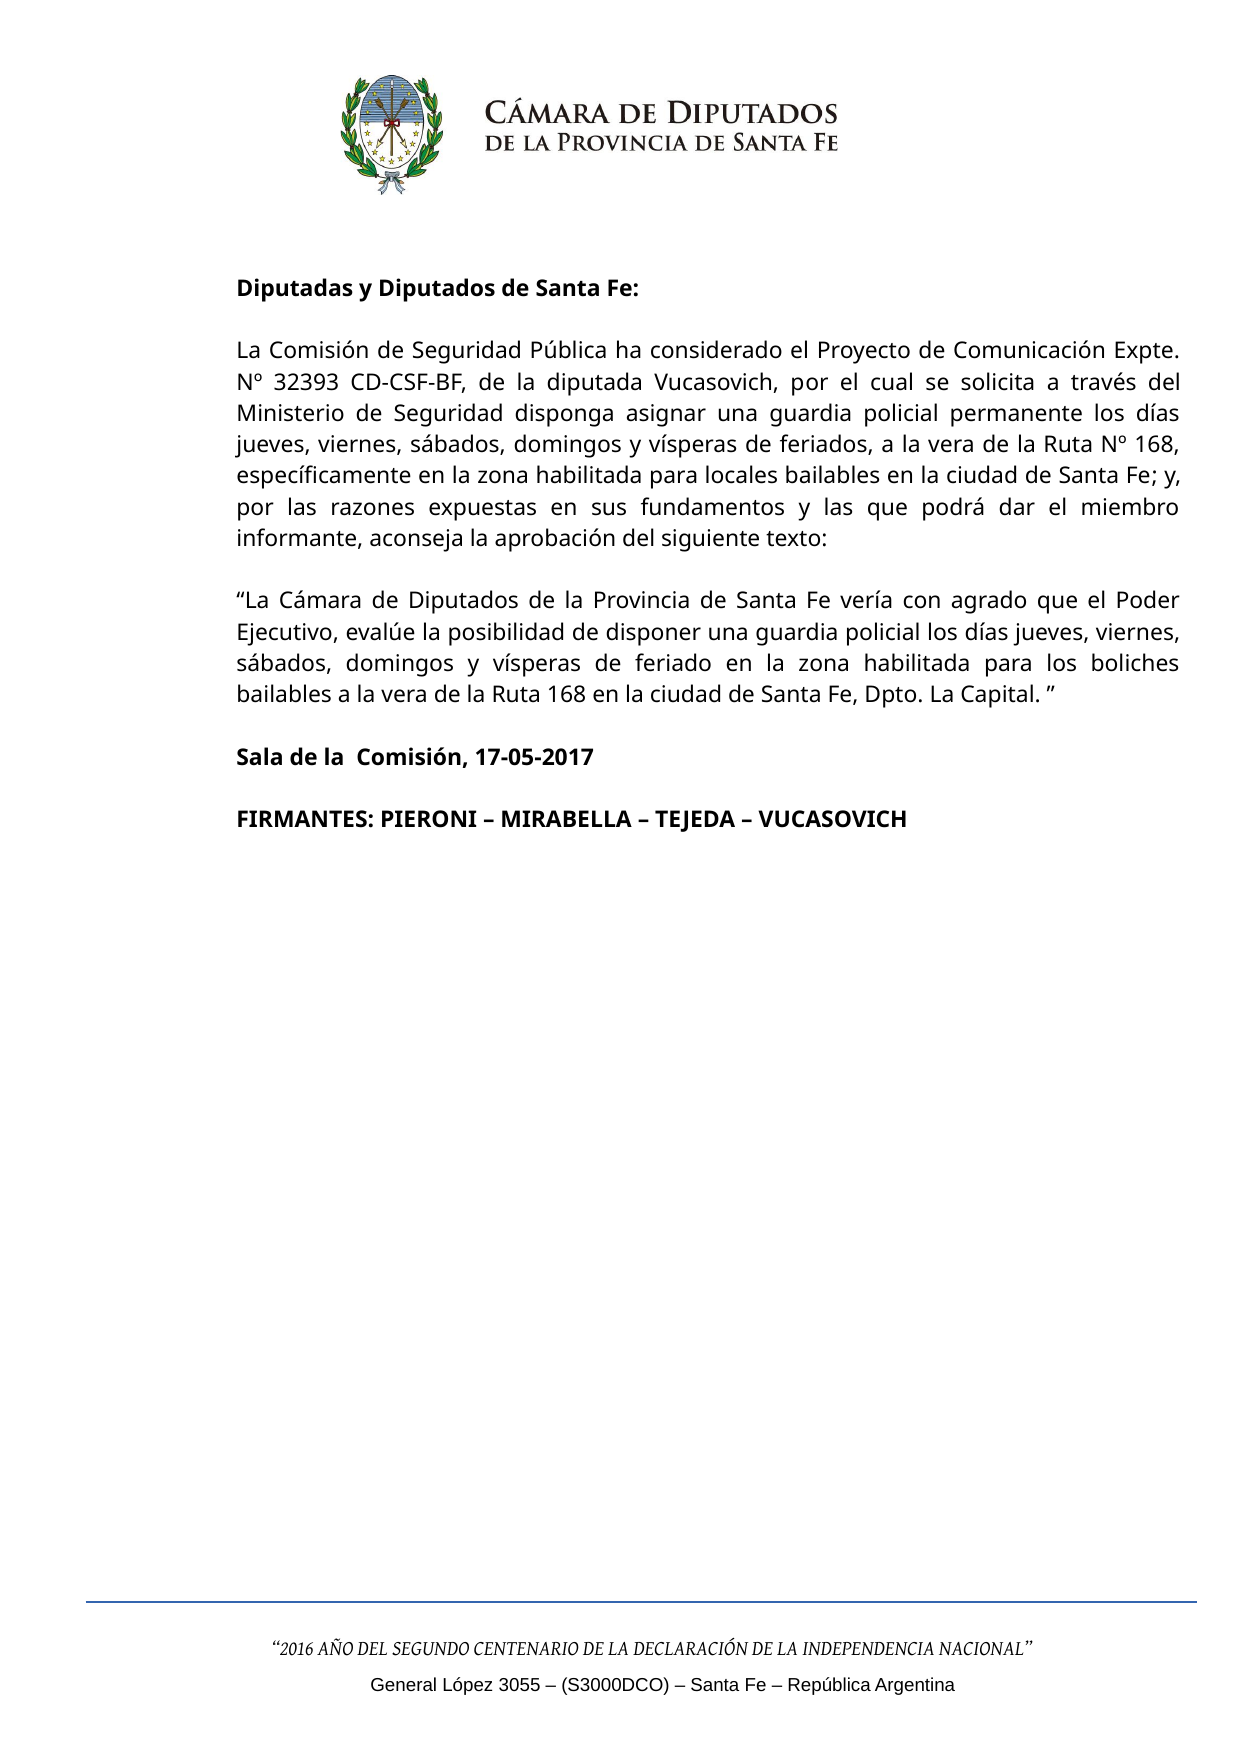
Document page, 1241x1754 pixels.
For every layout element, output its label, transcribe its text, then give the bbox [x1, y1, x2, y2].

text “La Cámara de Diputados de la Provincia de Santa Fe vería con agrado que el Poder Ejecutivo, evalúe la posibilidad de disponer una guardia policial los días jueves, viernes, sábados, domingos y vísperas de feriado en la zona habilitada para los boliches bailables a la vera de la Ruta 168 en la ciudad de Santa Fe, Dpto. La Capital. ” [236, 584, 1181, 709]
picture [340, 75, 838, 199]
text Sala de la Comisión, 17-05-2017 [236, 740, 1181, 772]
text FIRMANTES: PIERONI – MIRABELLA – TEJEDA – VUCASOVICH [236, 803, 1181, 834]
text La Comisión de Seguridad Pública ha considerado el Proyecto de Comunicación Expte. Nº 32393 CD-CSF-BF, de la diputada Vucasovich, por el cual se solicita a través del Ministerio de Seguridad disponga asignar una guardia policial permanente los días jueves, viernes, sábados, domingos y vísperas de feriados, a la vera de la Ruta Nº 168, específicamente en la zona habilitada para locales bailables en la ciudad de Santa Fe; y, por las razones expuestas en sus fundamentos y las que podrá dar el miembro informante, aconseja la aprobación del siguiente texto: [236, 334, 1181, 553]
text Diputadas y Diputados de Santa Fe: [236, 272, 1181, 303]
